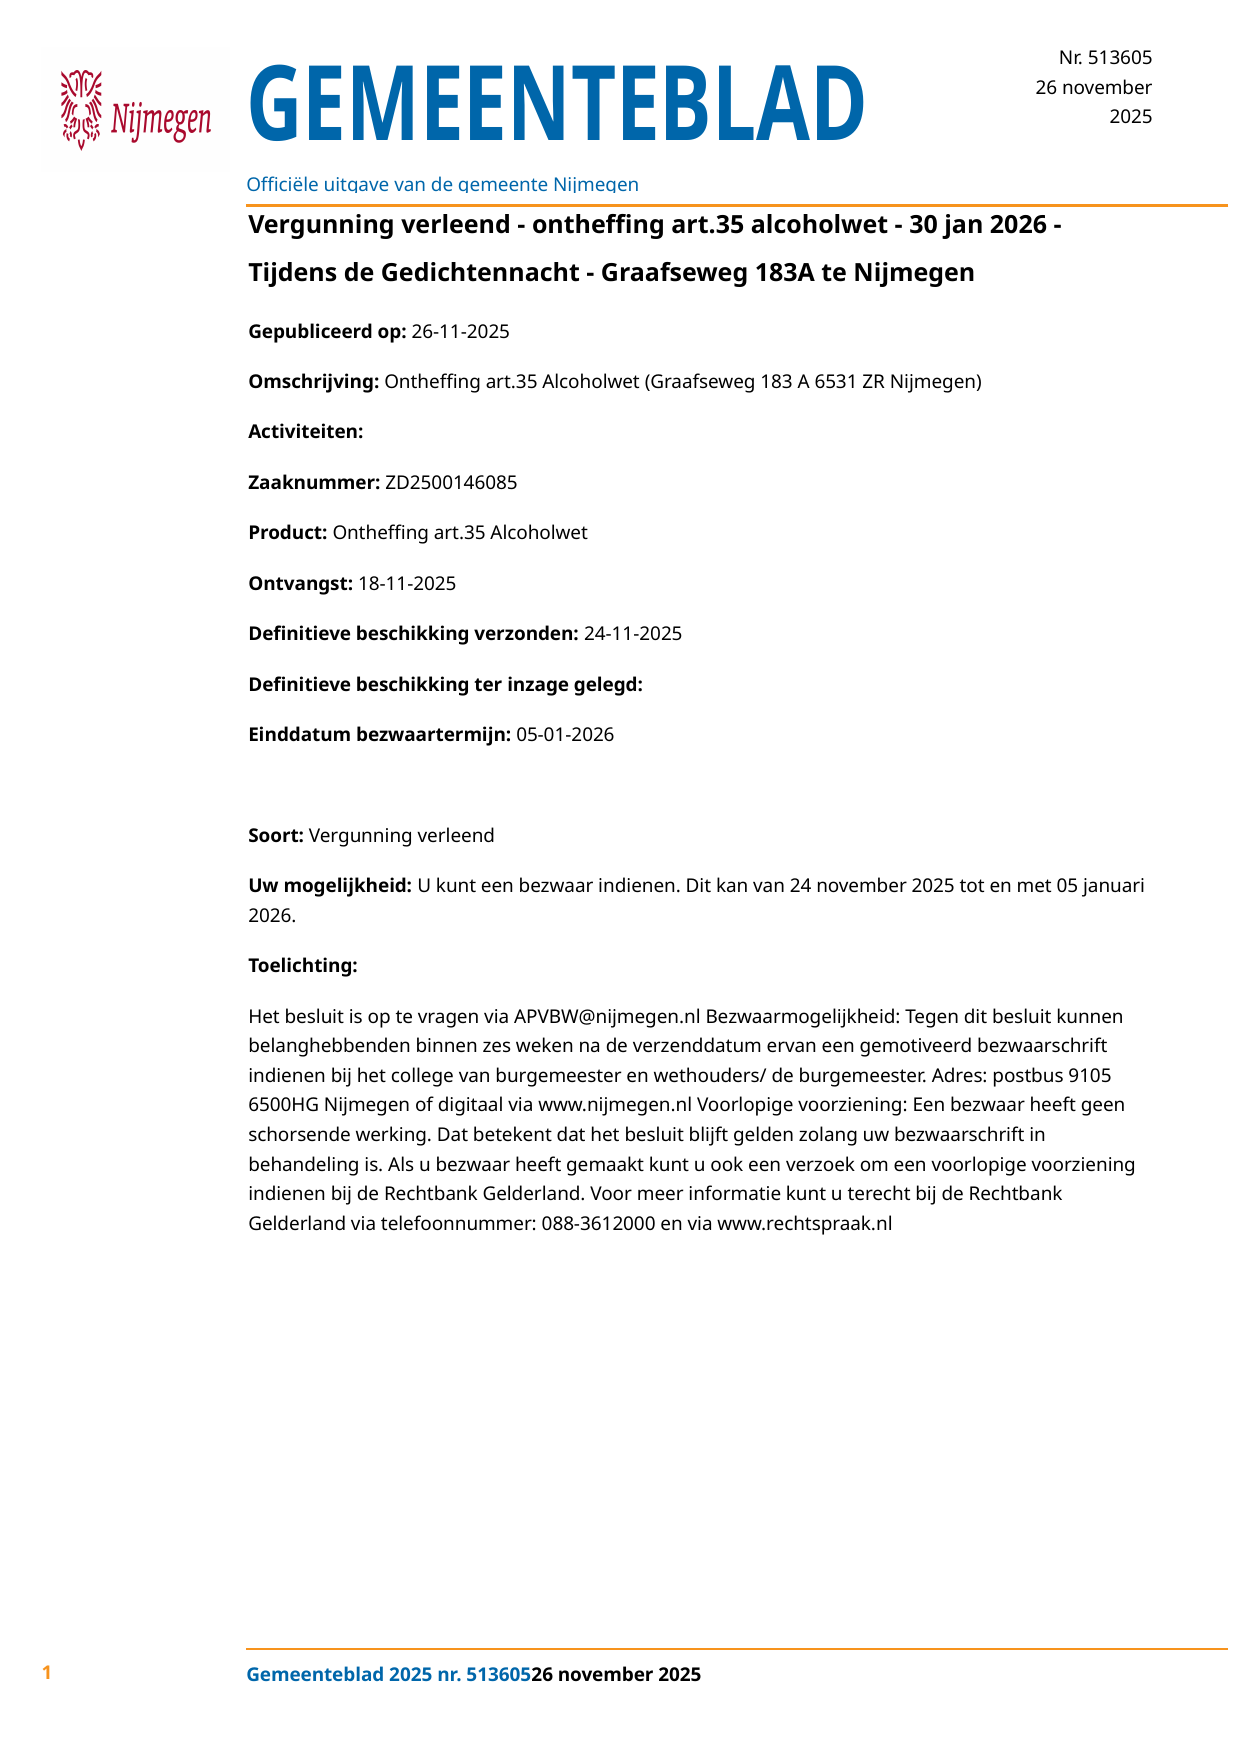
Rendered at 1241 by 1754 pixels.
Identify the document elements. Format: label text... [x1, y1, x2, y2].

text Activiteiten: [248, 419, 1152, 444]
text Definitieve beschikking ter inzage gelegd: [248, 671, 1152, 697]
text Toelichting: [248, 952, 1152, 978]
text Vergunning verleend - ontheffing art.35 alcoholwet - 30 jan 2026 - Tijdens de Gedichtennacht - Graafseweg 183A te Nijmegen [248, 207, 1152, 288]
text Einddatum bezwaartermijn: 05-01-2026 [248, 721, 1152, 747]
picture [41, 47, 231, 172]
text Definitieve beschikking verzonden: 24-11-2025 [248, 620, 1152, 646]
text Product: Ontheffing art.35 Alcoholwet [248, 519, 1152, 545]
text Zaaknummer: ZD2500146085 [248, 469, 1152, 495]
text Het besluit is op te vragen via APVBW@nijmegen.nl Bezwaarmogelijkheid: Tegen dit besluit kunnen belanghebbenden binnen zes weken na de verzenddatum ervan een gemotiveerd bezwaarschrift indienen bij het college van burgemeester en wethouders/ de burgemeester. Adres: postbus 9105 6500HG Nijmegen of digitaal via www.nijmegen.nl Voorlopige voorziening: Een bezwaar heeft geen schorsende werking. Dat betekent dat het besluit blijft gelden zolang uw bezwaarschrift in behandeling is. Als u bezwaar heeft gemaakt kunt u ook een verzoek om een voorlopige voorziening indienen bij de Rechtbank Gelderland. Voor meer informatie kunt u terecht bij de Rechtbank Gelderland via telefoonnummer: 088-3612000 en via www.rechtspraak.nl [248, 1003, 1152, 1236]
text Ontvangst: 18-11-2025 [248, 570, 1152, 596]
text Uw mogelijkheid: U kunt een bezwaar indienen. Dit kan van 24 november 2025 tot en met 05 januari 2026. [248, 872, 1152, 928]
text Omschrijving: Ontheffing art.35 Alcoholwet (Graafseweg 183 A 6531 ZR Nijmegen) [248, 368, 1152, 394]
text Gepubliceerd op: 26-11-2025 [248, 318, 1152, 344]
text Soort: Vergunning verleend [248, 822, 1152, 848]
